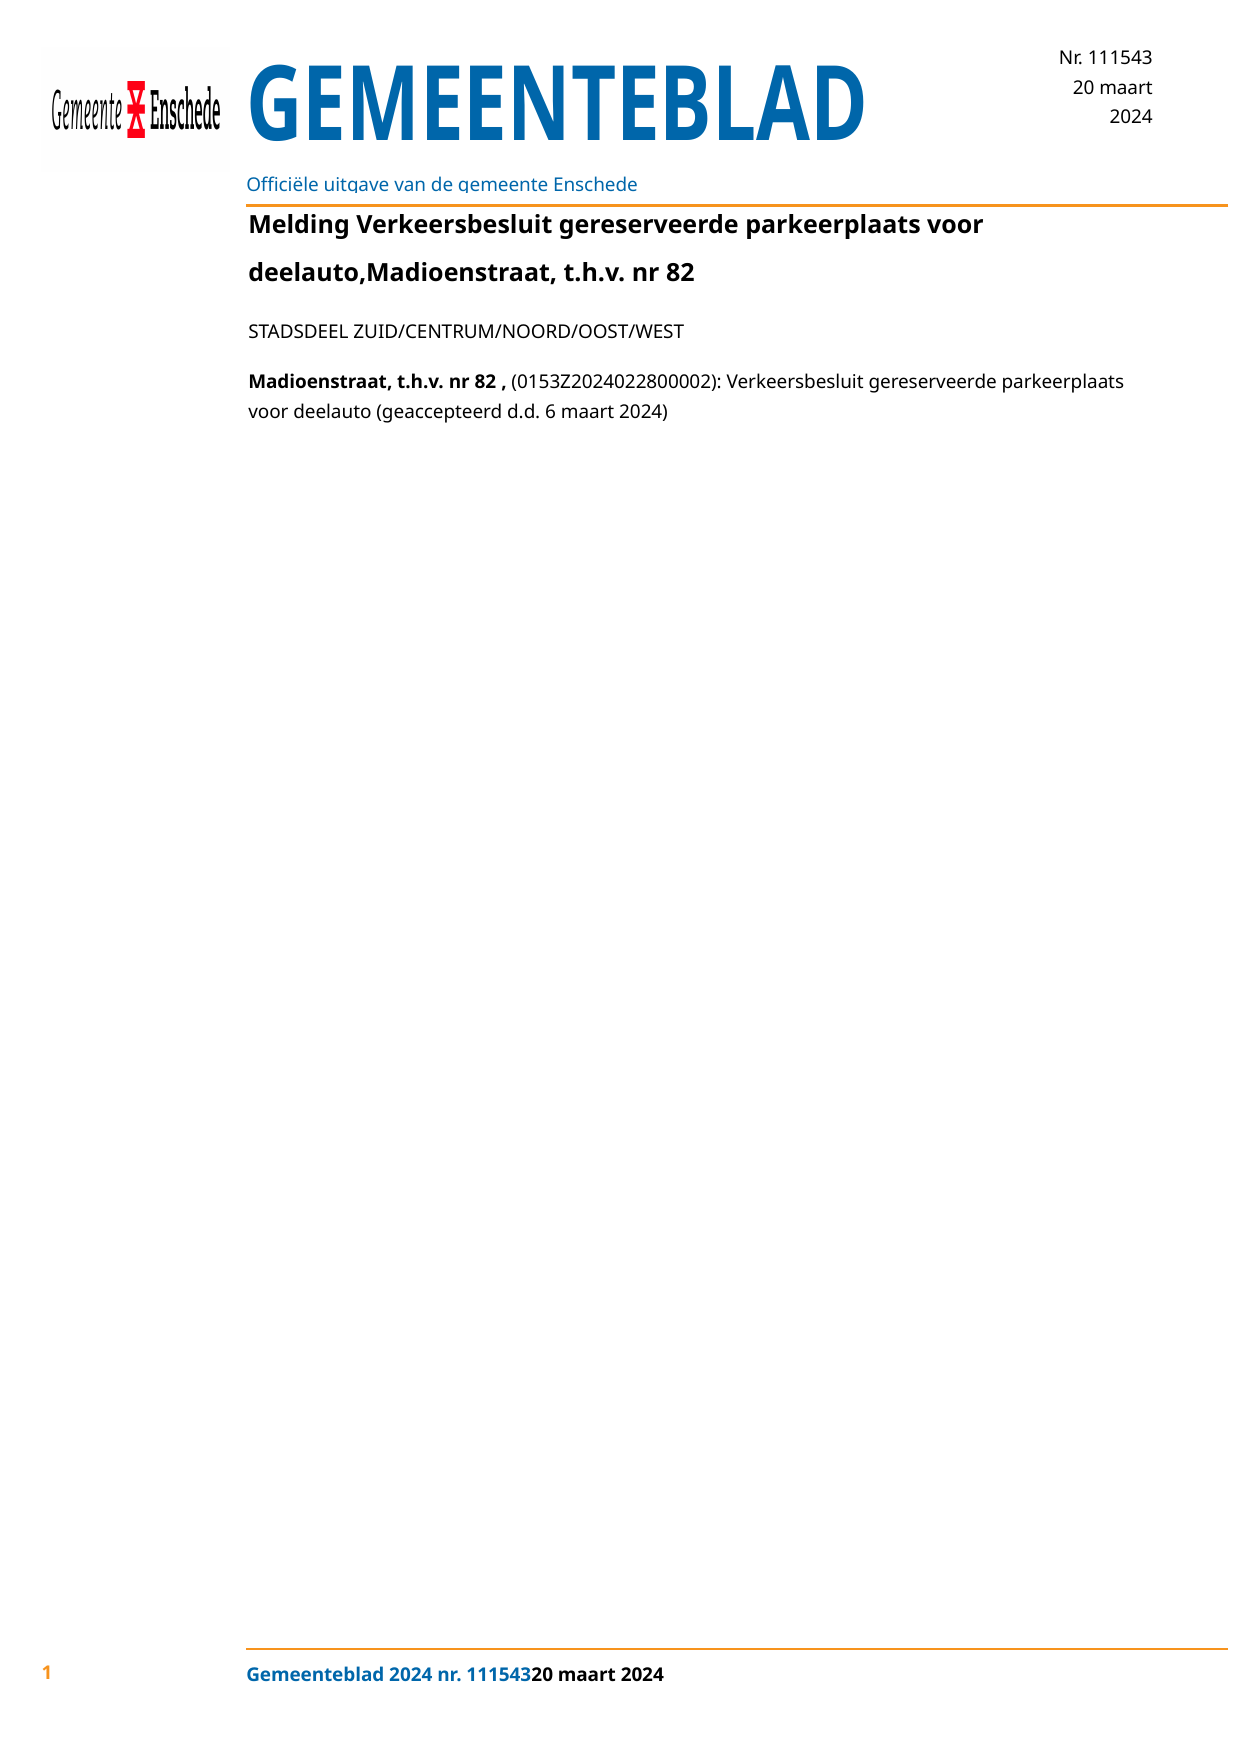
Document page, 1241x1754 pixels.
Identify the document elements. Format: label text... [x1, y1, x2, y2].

text Melding Verkeersbesluit gereserveerde parkeerplaats voor deelauto,Madioenstraat, t.h.v. nr 82 [248, 207, 1152, 288]
picture [41, 47, 231, 172]
text STADSDEEL ZUID/CENTRUM/NOORD/OOST/WEST [248, 318, 1152, 344]
text Madioenstraat, t.h.v. nr 82 , (0153Z2024022800002): Verkeersbesluit gereserveerde parkeerplaats voor deelauto (geaccepteerd d.d. 6 maart 2024) [248, 368, 1152, 424]
